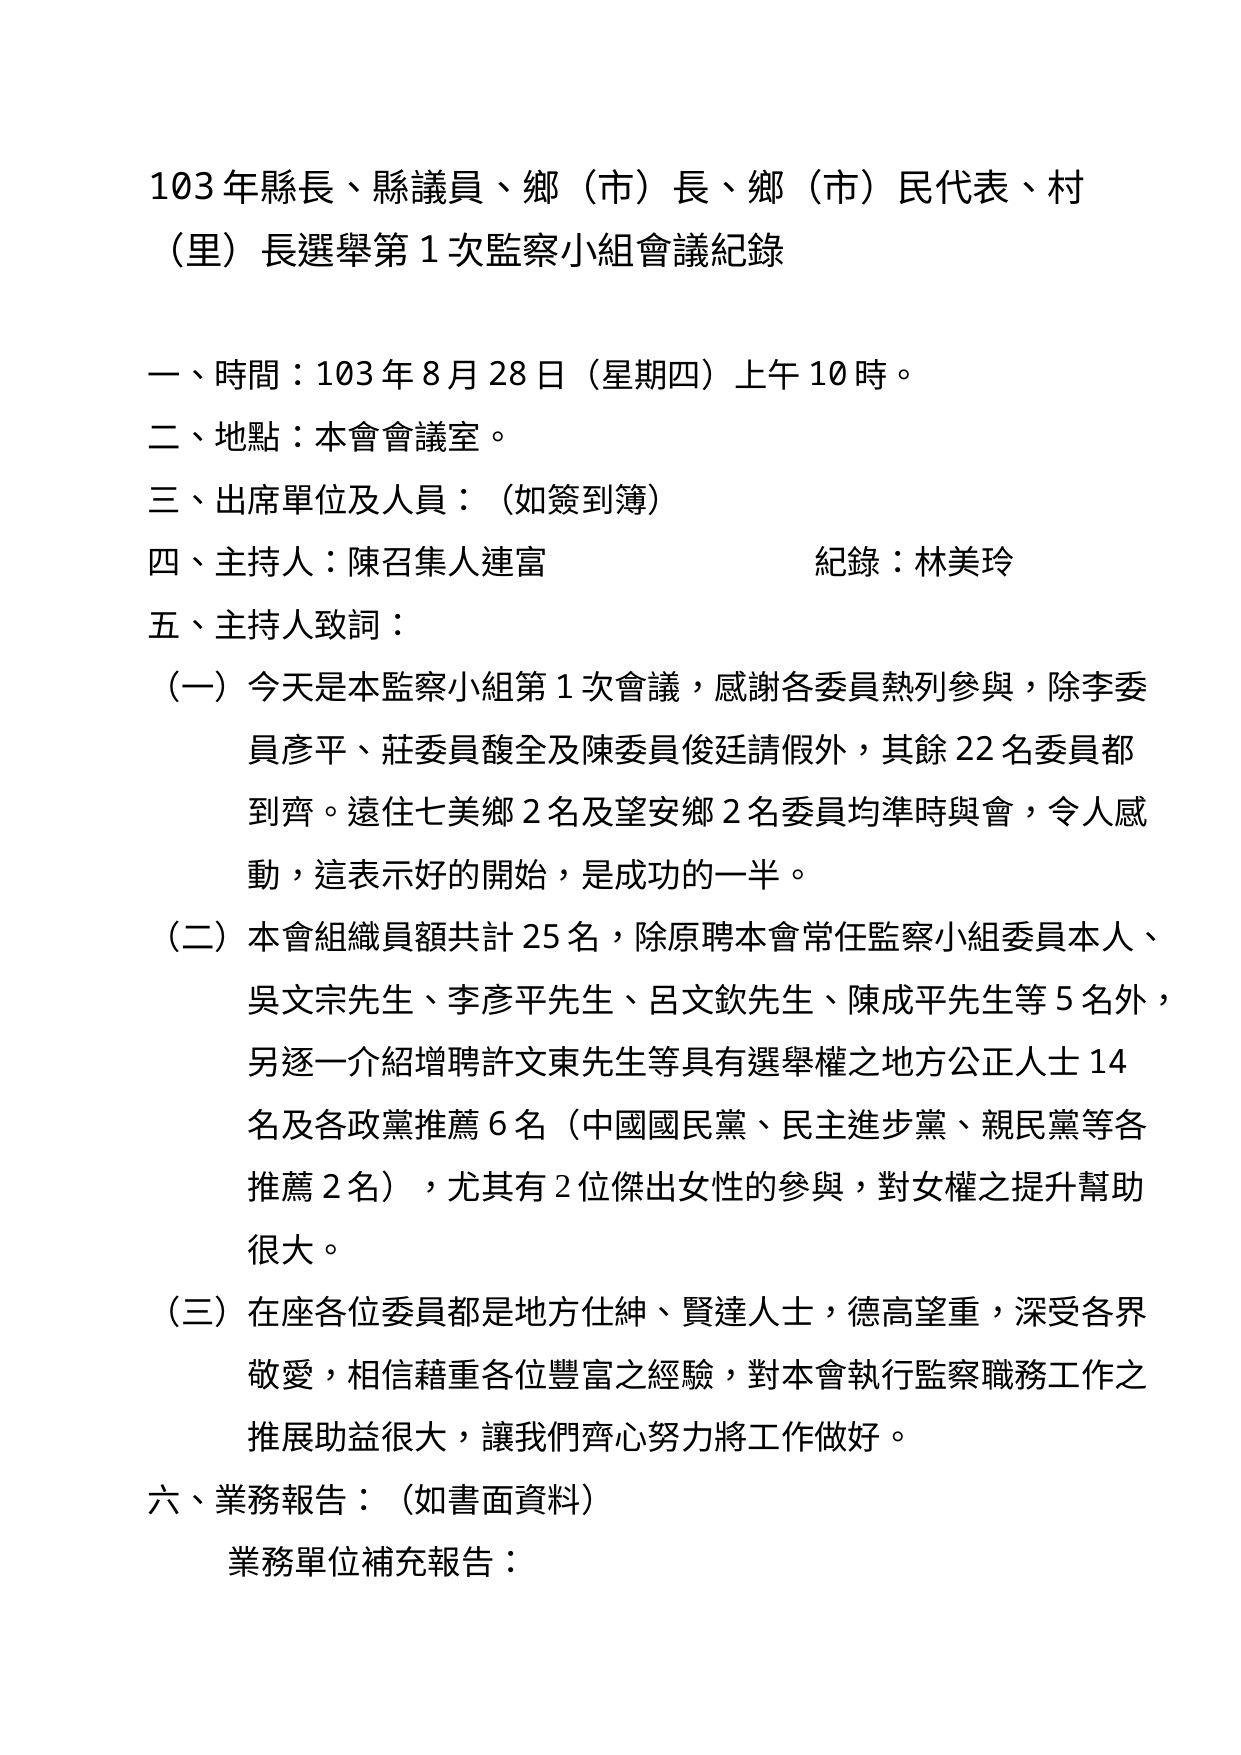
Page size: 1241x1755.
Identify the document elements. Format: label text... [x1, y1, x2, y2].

text 二、地點：本會會議室。 [148, 393, 1152, 456]
text 業務單位補充報告： [148, 1518, 1152, 1581]
text （一）今天是本監察小組第1次會議，感謝各委員熱列參與，除李委員彥平、莊委員馥全及陳委員俊廷請假外，其餘22名委員都到齊。遠住七美鄉2名及望安鄉2名委員均準時與會，令人感動，這表示好的開始，是成功的一半。 [148, 643, 1152, 893]
text 四、主持人：陳召集人連富 紀錄：林美玲 [148, 518, 1152, 581]
text 五、主持人致詞： [148, 581, 1152, 643]
text 六、業務報告：（如書面資料） [148, 1456, 1152, 1518]
text （三）在座各位委員都是地方仕紳、賢達人士，德高望重，深受各界敬愛，相信藉重各位豐富之經驗，對本會執行監察職務工作之推展助益很大，讓我們齊心努力將工作做好。 [148, 1268, 1152, 1456]
text 三、出席單位及人員：（如簽到簿） [148, 456, 1152, 518]
text 一、時間：103年8月28日（星期四）上午10時。 [148, 331, 1152, 393]
text 103年縣長、縣議員、鄉（市）長、鄉（市）民代表、村（里）長選舉第1次監察小組會議紀錄 [148, 143, 1152, 268]
text （二）本會組織員額共計25名，除原聘本會常任監察小組委員本人、吳文宗先生、李彥平先生、呂文欽先生、陳成平先生等5名外，另逐一介紹增聘許文東先生等具有選舉權之地方公正人士14名及各政黨推薦6名（中國國民黨、民主進步黨、親民黨等各推薦2名），尤其有2位傑出女性的參與，對女權之提升幫助很大。 [148, 893, 1152, 1268]
